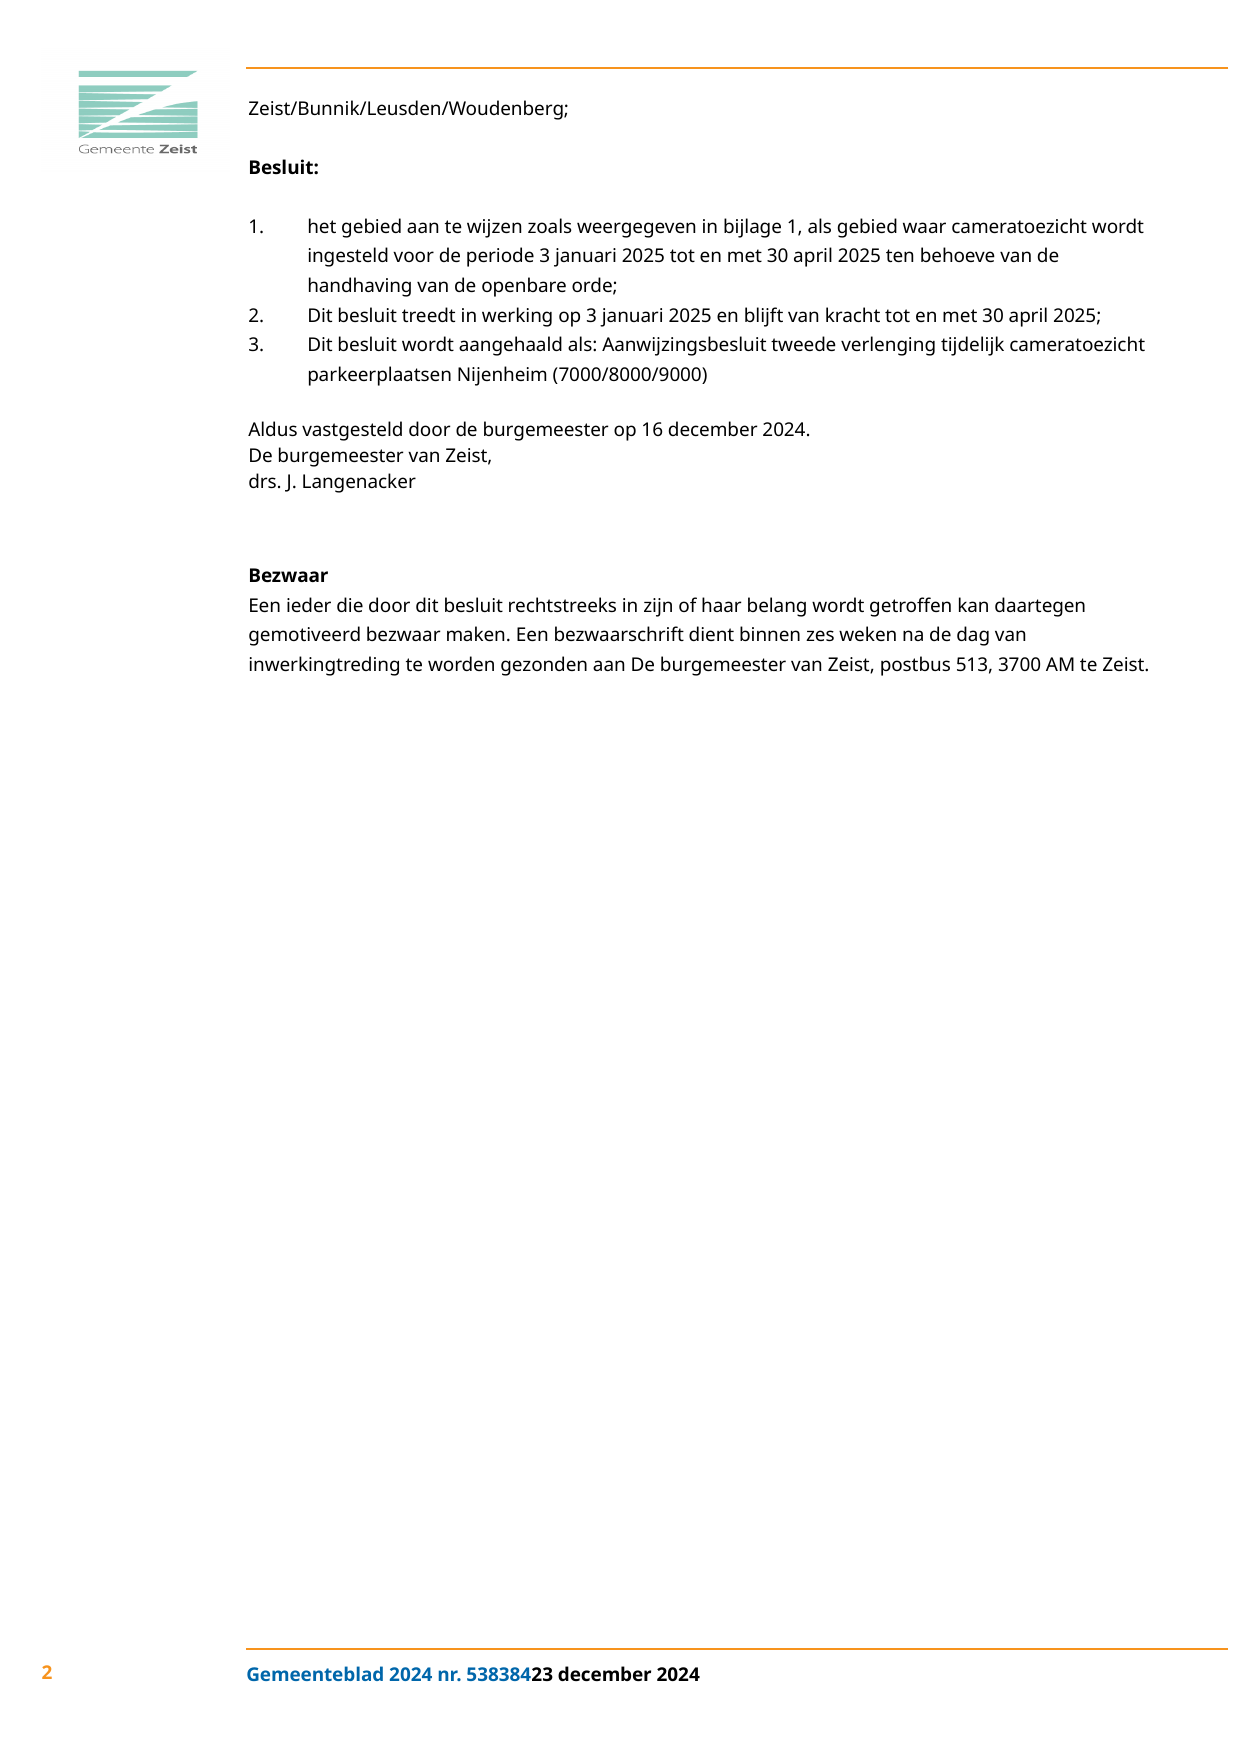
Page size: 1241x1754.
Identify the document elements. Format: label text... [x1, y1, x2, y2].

text Een ieder die door dit besluit rechtstreeks in zijn of haar belang wordt getroffen kan daartegen gemotiveerd bezwaar maken. Een bezwaarschrift dient binnen zes weken na de dag van inwerkingtreding te worden gezonden aan De burgemeester van Zeist, postbus 513, 3700 AM te Zeist. [248, 592, 1152, 677]
text Zeist/Bunnik/Leusden/Woudenberg; [248, 95, 1152, 121]
text drs. J. Langenacker [248, 468, 1152, 493]
text Bezwaar [248, 562, 1152, 588]
list het gebied aan te wijzen zoals weergegeven in bijlage 1, als gebied waar cameratoezicht wordt ingesteld voor de periode 3 januari 2025 tot en met 30 april 2025 ten behoeve van de handhaving van de openbare orde; [248, 213, 1152, 298]
text De burgemeester van Zeist, [248, 442, 1152, 468]
picture [41, 47, 231, 172]
list Dit besluit treedt in werking op 3 januari 2025 en blijft van kracht tot en met 30 april 2025; [248, 302, 1152, 328]
text Aldus vastgesteld door de burgemeester op 16 december 2024. [248, 416, 1152, 442]
text Besluit: [248, 154, 1152, 180]
list Dit besluit wordt aangehaald als: Aanwijzingsbesluit tweede verlenging tijdelijk cameratoezicht parkeerplaatsen Nijenheim (7000/8000/9000) [248, 331, 1152, 387]
